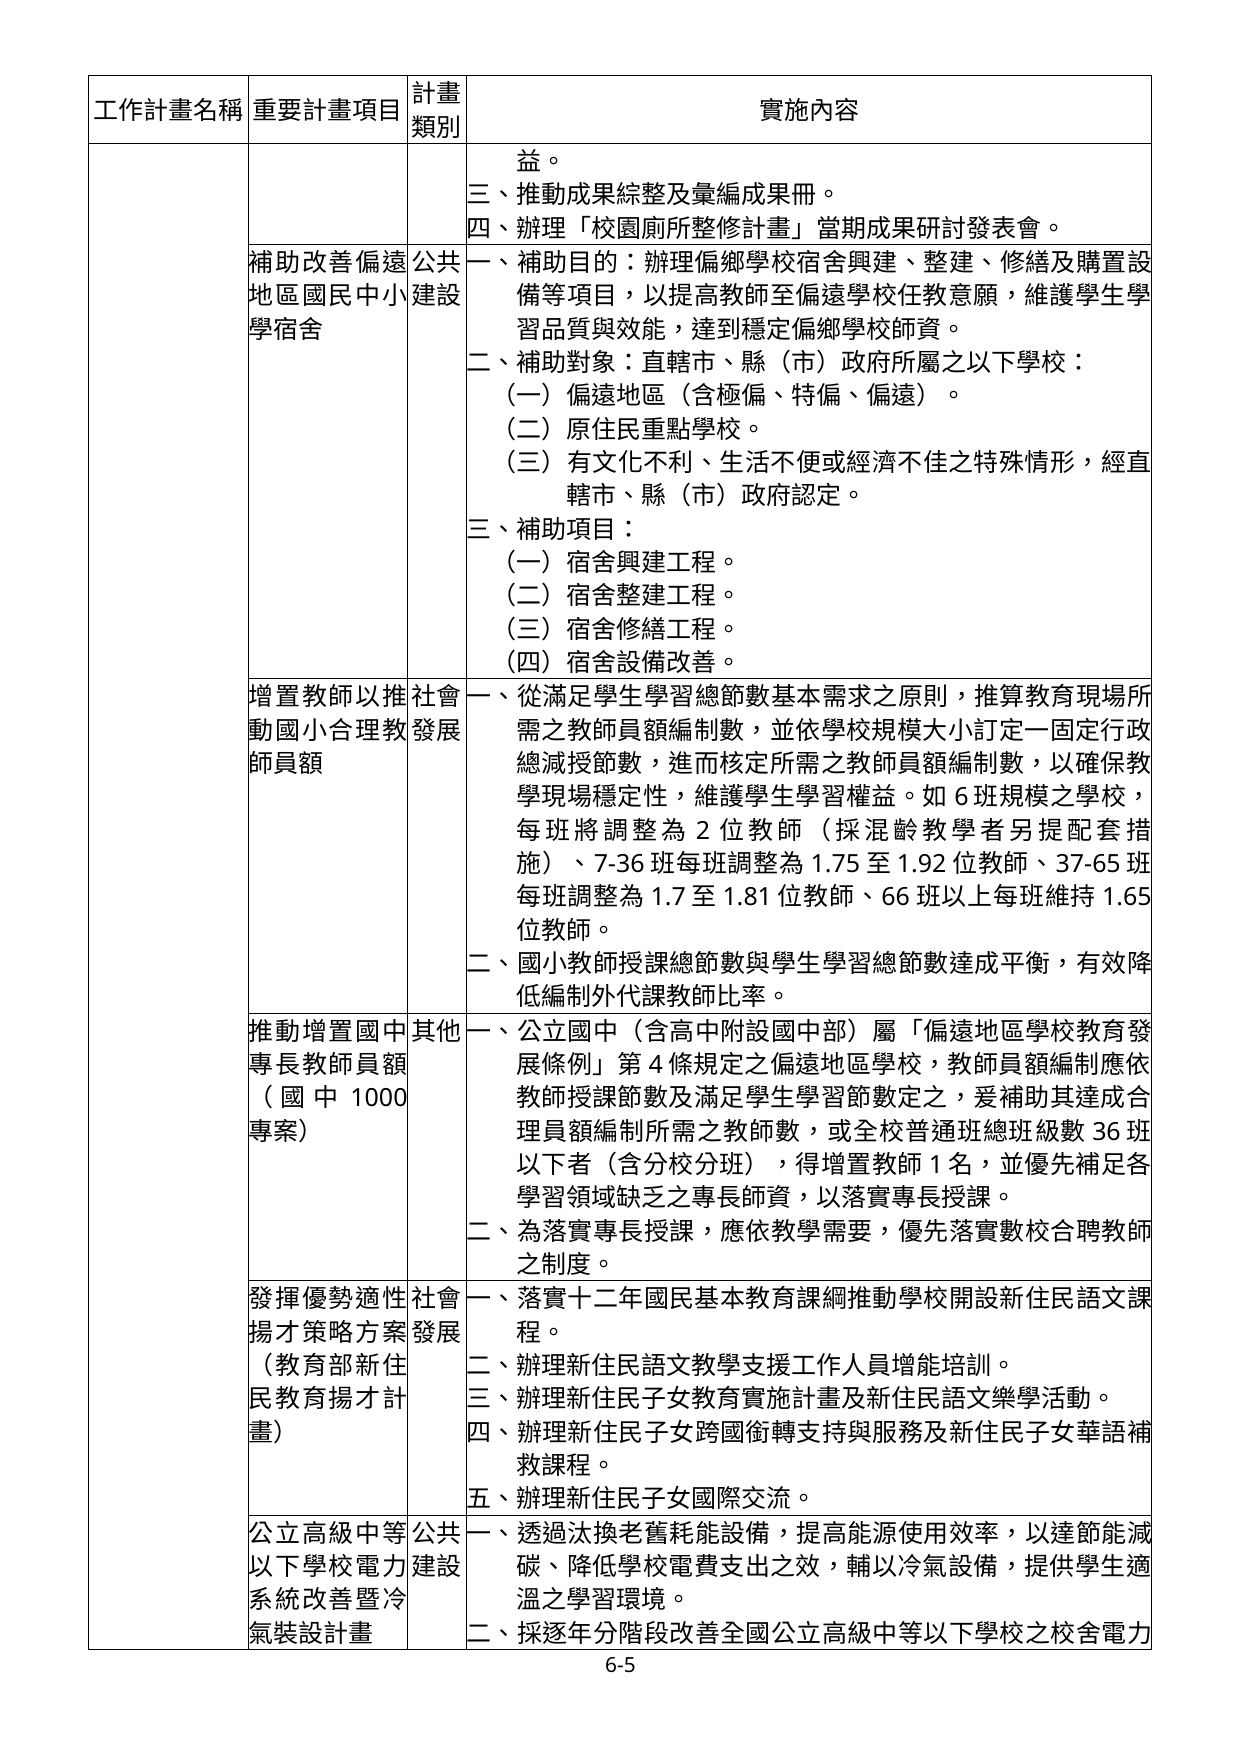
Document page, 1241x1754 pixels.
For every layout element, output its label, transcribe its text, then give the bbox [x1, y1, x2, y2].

table_cell 一、落實十二年國民基本教育課綱推動學校開設新住民語文課程。 二、辦理新住民語文教學支援工作人員增能培訓。 三、辦理新住民子女教育實施計畫及新住民語文樂學活動。 四、辦理新住民子女跨國銜轉支持與服務及新住民子女華語補救課程。 五、辦理新住民子女國際交流。 [467, 1281, 1151, 1514]
table_cell [89, 144, 248, 1649]
table_header 工作計畫名稱 [89, 76, 248, 143]
table_cell 其他 [408, 1014, 466, 1280]
table_header 計畫類別 [408, 76, 466, 143]
table_cell 一、透過汰換老舊耗能設備，提高能源使用效率，以達節能減碳、降低學校電費支出之效，輔以冷氣設備，提供學生適溫之學習環境。 二、採逐年分階段改善全國公立高級中等以下學校之校舍電力 [467, 1516, 1151, 1649]
table_cell 公共建設 [408, 1516, 466, 1649]
table_cell 社會發展 [408, 679, 466, 1012]
table_cell 公立高級中等以下學校電力系統改善暨冷氣裝設計畫 [249, 1516, 407, 1649]
table_cell [249, 144, 407, 244]
table_cell 公共建設 [408, 245, 466, 678]
table_cell 發揮優勢適性揚才策略方案（教育部新住民教育揚才計畫） [249, 1281, 407, 1514]
table_cell 一、補助目的：辦理偏鄉學校宿舍興建、整建、修繕及購置設備等項目，以提高教師至偏遠學校任教意願，維護學生學習品質與效能，達到穩定偏鄉學校師資。 二、補助對象：直轄市、縣（市）政府所屬之以下學校： （一）偏遠地區（含極偏、特偏、偏遠）。 （二）原住民重點學校。 （三）有文化不利、生活不便或經濟不佳之特殊情形，經直轄市、縣（市）政府認定。 三、補助項目： （一）宿舍興建工程。 （二）宿舍整建工程。 （三）宿舍修繕工程。 （四）宿舍設備改善。 [467, 245, 1151, 678]
table_cell 社會發展 [408, 1281, 466, 1514]
table_cell 一、公立國中（含高中附設國中部）屬「偏遠地區學校教育發展條例」第4條規定之偏遠地區學校，教師員額編制應依教師授課節數及滿足學生學習節數定之，爰補助其達成合理員額編制所需之教師數，或全校普通班總班級數36班以下者（含分校分班），得增置教師1名，並優先補足各學習領域缺乏之專長師資，以落實專長授課。 二、為落實專長授課，應依教學需要，優先落實數校合聘教師之制度。 [467, 1014, 1151, 1280]
table_header 重要計畫項目 [249, 76, 407, 143]
table_cell 推動增置國中專長教師員額（國中1000專案） [249, 1014, 407, 1280]
table_cell 益。 三、推動成果綜整及彙編成果冊。 四、辦理「校園廁所整修計畫」當期成果研討發表會。 [467, 144, 1151, 244]
table_cell 補助改善偏遠地區國民中小學宿舍 [249, 245, 407, 678]
table_cell [408, 144, 466, 244]
table_cell 一、從滿足學生學習總節數基本需求之原則，推算教育現場所需之教師員額編制數，並依學校規模大小訂定一固定行政總減授節數，進而核定所需之教師員額編制數，以確保教學現場穩定性，維護學生學習權益。如6班規模之學校，每班將調整為2位教師（採混齡教學者另提配套措施）、7-36班每班調整為1.75至1.92位教師、37-65班每班調整為1.7至1.81位教師、66班以上每班維持1.65位教師。 二、國小教師授課總節數與學生學習總節數達成平衡，有效降低編制外代課教師比率。 [467, 679, 1151, 1012]
table_cell 增置教師以推動國小合理教師員額 [249, 679, 407, 1012]
table_header 實施內容 [467, 76, 1151, 143]
